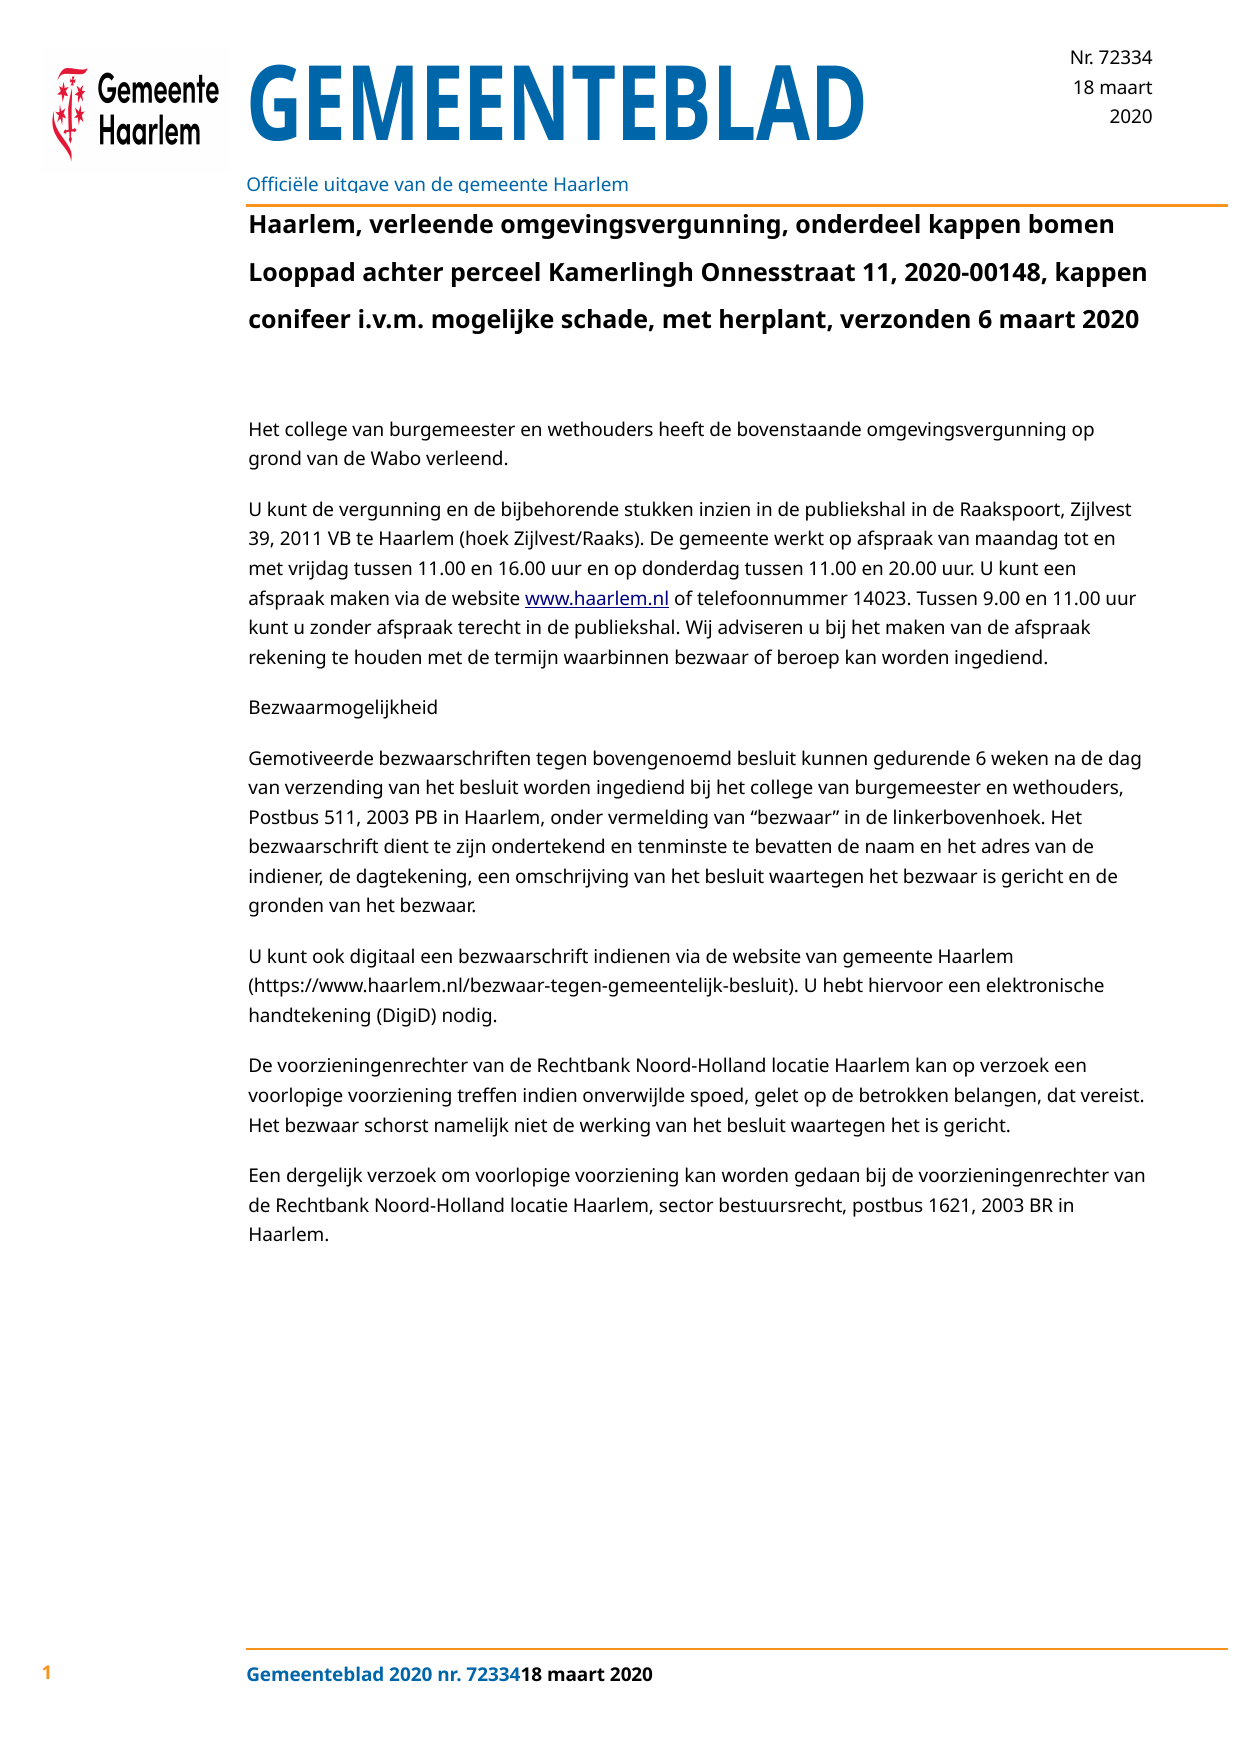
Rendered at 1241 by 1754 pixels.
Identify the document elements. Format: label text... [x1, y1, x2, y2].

text U kunt ook digitaal een bezwaarschrift indienen via de website van gemeente Haarlem (https://www.haarlem.nl/bezwaar-tegen-gemeentelijk-besluit). U hebt hiervoor een elektronische handtekening (DigiD) nodig. [248, 943, 1152, 1028]
text De voorzieningenrechter van de Rechtbank Noord-Holland locatie Haarlem kan op verzoek een voorlopige voorziening treffen indien onverwijlde spoed, gelet op de betrokken belangen, dat vereist. Het bezwaar schorst namelijk niet de werking van het besluit waartegen het is gericht. [248, 1053, 1152, 1137]
text U kunt de vergunning en de bijbehorende stukken inzien in de publiekshal in de Raakspoort, Zijlvest 39, 2011 VB te Haarlem (hoek Zijlvest/Raaks). De gemeente werkt op afspraak van maandag tot en met vrijdag tussen 11.00 en 16.00 uur en op donderdag tussen 11.00 en 20.00 uur. U kunt een afspraak maken via de website www.haarlem.nl of telefoonnummer 14023. Tussen 9.00 en 11.00 uur kunt u zonder afspraak terecht in de publiekshal. Wij adviseren u bij het maken van de afspraak rekening te houden met de termijn waarbinnen bezwaar of beroep kan worden ingediend. [248, 496, 1152, 669]
text Gemotiveerde bezwaarschriften tegen bovengenoemd besluit kunnen gedurende 6 weken na de dag van verzending van het besluit worden ingediend bij het college van burgemeester en wethouders, Postbus 511, 2003 PB in Haarlem, onder vermelding van “bezwaar” in de linkerbovenhoek. Het bezwaarschrift dient te zijn ondertekend en tenminste te bevatten de naam en het adres van de indiener, de dagtekening, een omschrijving van het besluit waartegen het bezwaar is gericht en de gronden van het bezwaar. [248, 745, 1152, 918]
text Haarlem, verleende omgevingsvergunning, onderdeel kappen bomen Looppad achter perceel Kamerlingh Onnesstraat 11, 2020-00148, kappen conifeer i.v.m. mogelijke schade, met herplant, verzonden 6 maart 2020 [248, 207, 1152, 336]
text Bezwaarmogelijkheid [248, 694, 1152, 720]
text Een dergelijk verzoek om voorlopige voorziening kan worden gedaan bij de voorzieningenrechter van de Rechtbank Noord-Holland locatie Haarlem, sector bestuursrecht, postbus 1621, 2003 BR in Haarlem. [248, 1162, 1152, 1247]
text Het college van burgemeester en wethouders heeft de bovenstaande omgevingsvergunning op grond van de Wabo verleend. [248, 416, 1152, 471]
picture [41, 47, 231, 172]
